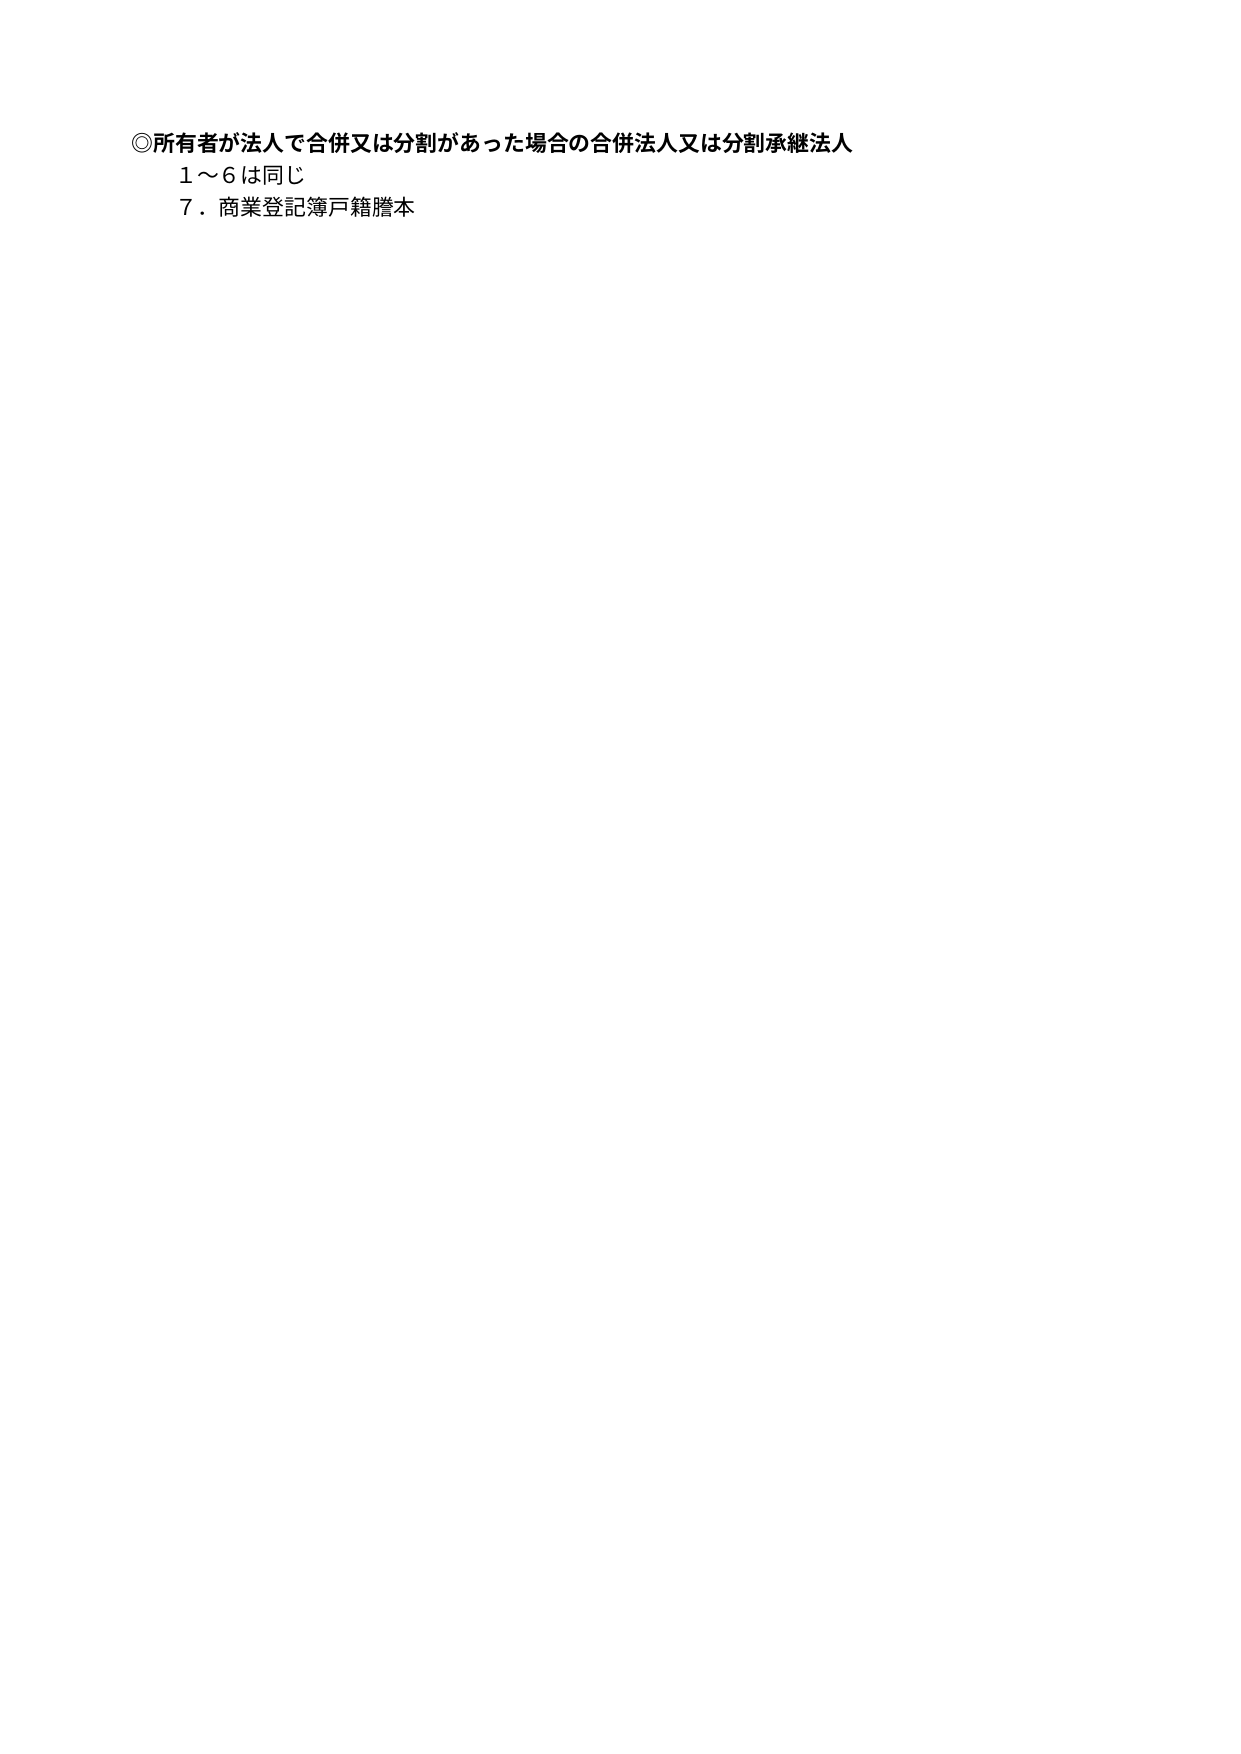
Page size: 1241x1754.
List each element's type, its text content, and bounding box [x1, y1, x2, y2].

text ◎所有者が法人で合併又は分割があった場合の合併法人又は分割承継法人 [109, 126, 1154, 158]
text １～６は同じ [109, 158, 1154, 190]
text ７．商業登記簿戸籍謄本 [109, 190, 1154, 221]
